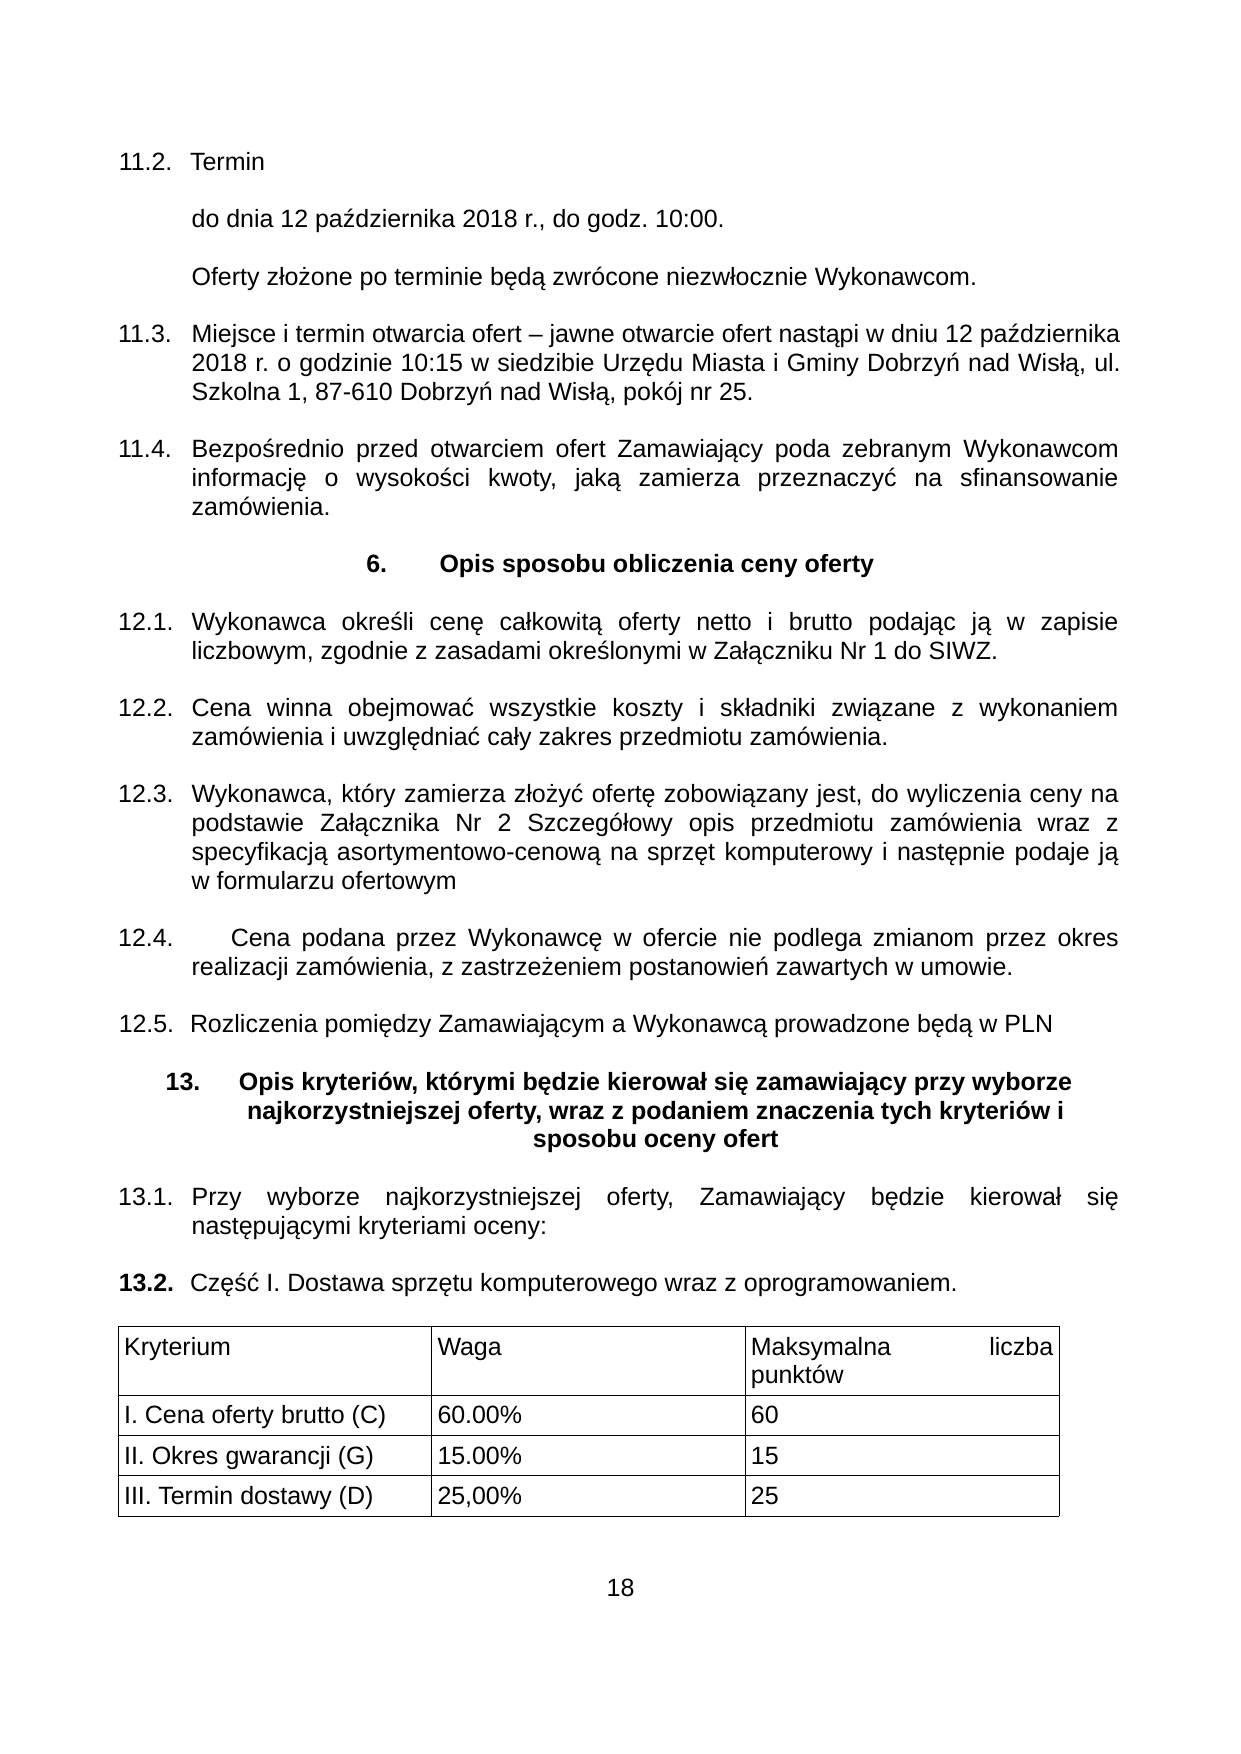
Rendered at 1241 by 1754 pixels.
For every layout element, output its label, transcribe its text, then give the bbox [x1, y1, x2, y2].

table_header Maksymalna liczba punktów [746, 1327, 1059, 1395]
table_cell 60,00% [432, 1396, 745, 1435]
list Opis kryteriów, którymi będzie kierował się zamawiający przy wyborze najkorzystniejszej oferty, wraz z podaniem znaczenia tych kryteriów i sposobu oceny ofert [118, 1067, 1120, 1153]
list Opis sposobu obliczenia ceny oferty [118, 549, 1122, 578]
list Cena podana przez Wykonawcę w ofercie nie podlega zmianom przez okres realizacji zamówienia, z zastrzeżeniem postanowień zawartych w umowie. [118, 923, 1120, 981]
text 12.3. Wykonawca, który zamierza złożyć ofertę zobowiązany jest, do wyliczenia ceny na podstawie Załącznika Nr 2 Szczegółowy opis przedmiotu zamówienia wraz z specyfikacją asortymentowo-cenową na sprzęt komputerowy i następnie podaje ją w formularzu ofertowym [118, 779, 1120, 894]
text 12.2. Cena winna obejmować wszystkie koszty i składniki związane z wykonaniem zamówienia i uwzględniać cały zakres przedmiotu zamówienia. [118, 693, 1120, 751]
table_header Waga [432, 1327, 745, 1395]
table_cell 15,00% [432, 1436, 745, 1475]
table_cell 25,00% [432, 1476, 745, 1516]
table_cell 25 [746, 1476, 1059, 1516]
text do dnia 12 października 2018 r., do godz. 10:00. [191, 204, 1122, 233]
text 12.5. Rozliczenia pomiędzy Zamawiającym a Wykonawcą prowadzone będą w PLN [118, 1009, 1122, 1038]
table_cell III. Termin dostawy (D) [119, 1476, 431, 1516]
text 11.4. Bezpośrednio przed otwarciem ofert Zamawiający poda zebranym Wykonawcom informację o wysokości kwoty, jaką zamierza przeznaczyć na sfinansowanie zamówienia. [118, 434, 1120, 521]
text 12.1. Wykonawca określi cenę całkowitą oferty netto i brutto podając ją w zapisie liczbowym, zgodnie z zasadami określonymi w Załączniku Nr 1 do SIWZ. [118, 607, 1120, 664]
table_cell I. Cena oferty brutto (C) [119, 1396, 431, 1435]
text 11.3. Miejsce i termin otwarcia ofert – jawne otwarcie ofert nastąpi w dniu 12 października 2018 r. o godzinie 10:15 w siedzibie Urzędu Miasta i Gminy Dobrzyń nad Wisłą, ul. Szkolna 1, 87-610 Dobrzyń nad Wisłą, pokój nr 25. [118, 319, 1122, 406]
list Część I. Dostawa sprzętu komputerowego wraz z oprogramowaniem. [118, 1268, 1122, 1297]
table_cell 15 [746, 1436, 1059, 1475]
table_cell 60 [746, 1396, 1059, 1435]
text 13.1. Przy wyborze najkorzystniejszej oferty, Zamawiający będzie kierował się następującymi kryteriami oceny: [118, 1182, 1120, 1239]
table_cell II. Okres gwarancji (G) [119, 1436, 431, 1475]
text 11.2. Termin [118, 147, 1122, 176]
text 9 [118, 1573, 1122, 1602]
table_header Kryterium [119, 1327, 431, 1395]
text Oferty złożone po terminie będą zwrócone niezwłocznie Wykonawcom. [191, 262, 1122, 291]
